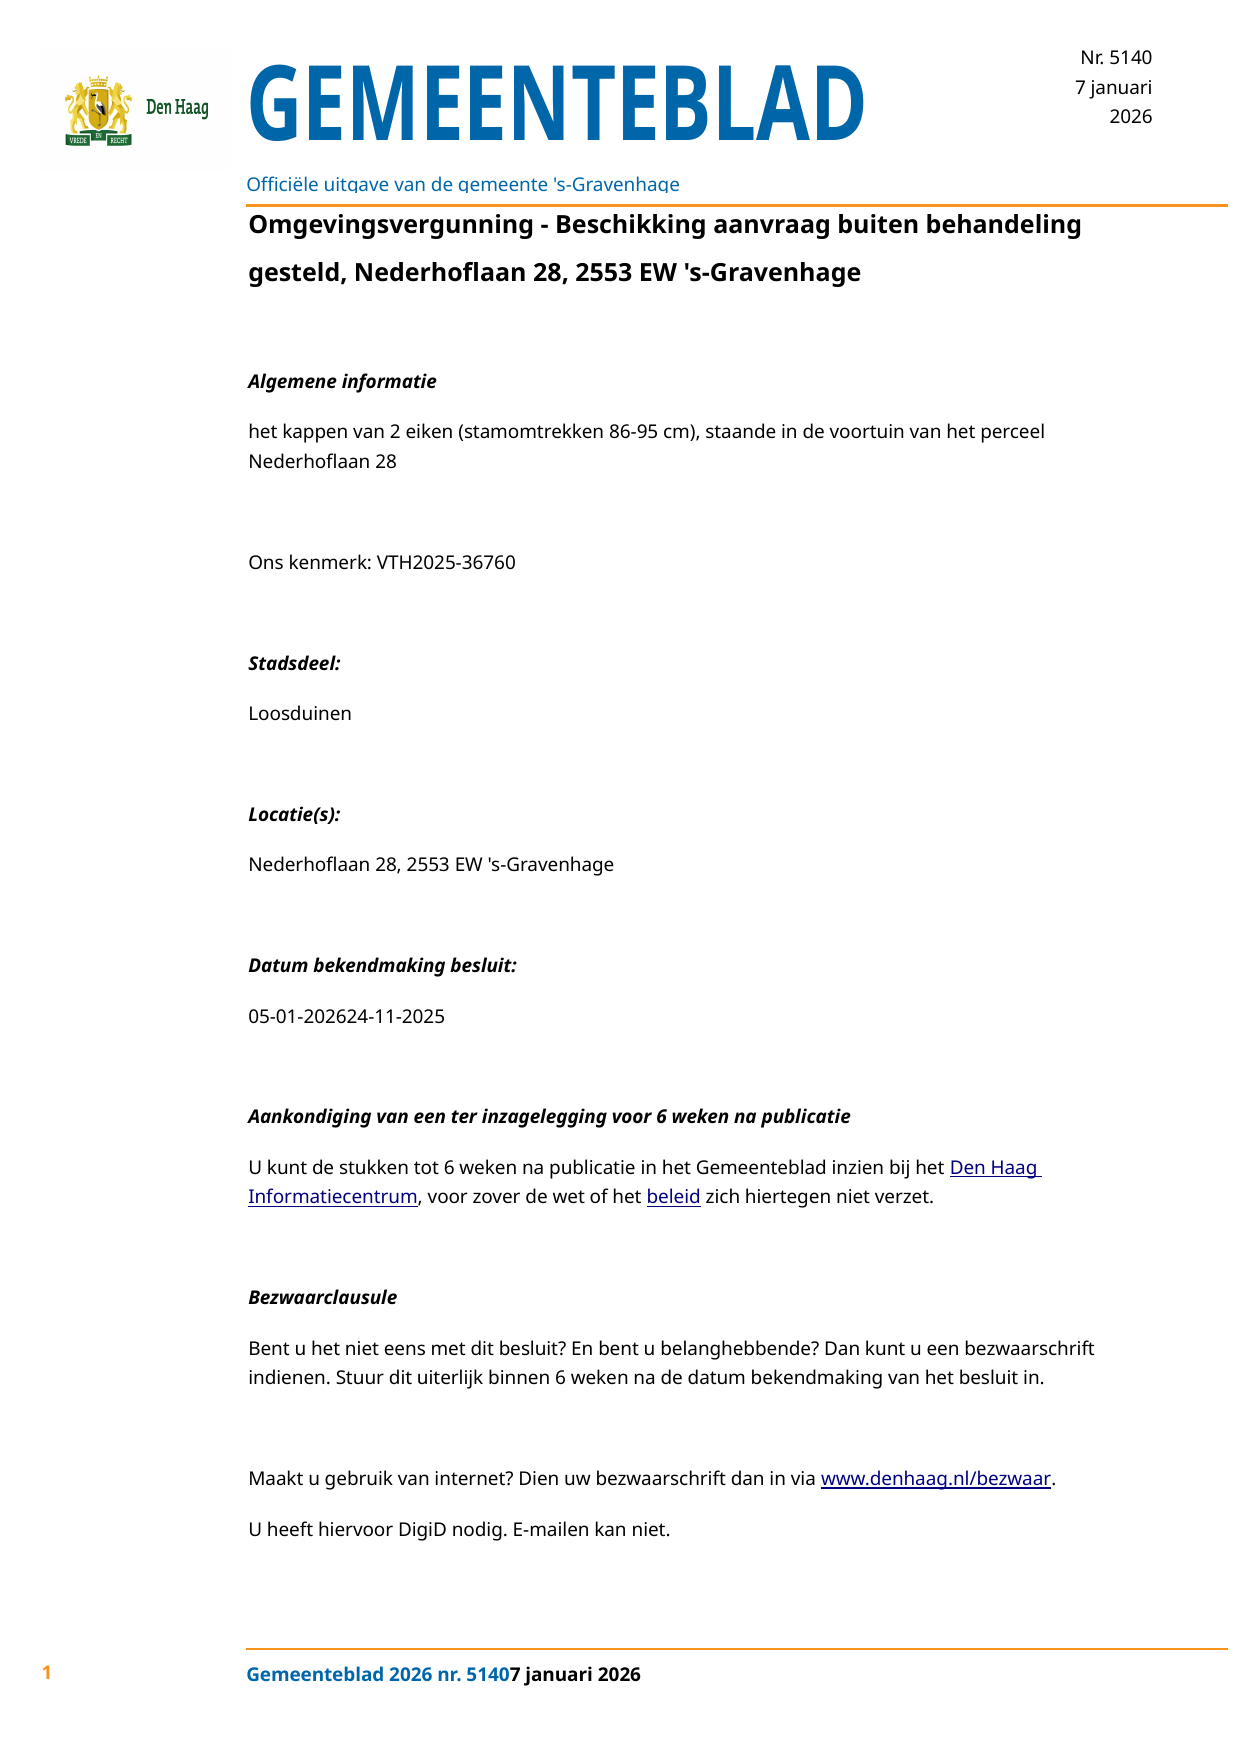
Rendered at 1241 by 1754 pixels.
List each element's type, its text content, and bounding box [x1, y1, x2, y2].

text het kappen van 2 eiken (stamomtrekken 86-95 cm), staande in de voortuin van het perceel Nederhoflaan 28 [248, 419, 1152, 474]
text Bent u het niet eens met dit besluit? En bent u belanghebbende? Dan kunt u een bezwaarschrift indienen. Stuur dit uiterlijk binnen 6 weken na de datum bekendmaking van het besluit in. [248, 1335, 1152, 1390]
text Datum bekendmaking besluit: [248, 952, 1152, 978]
text Bezwaarclausule [248, 1284, 1152, 1310]
text Loosduinen [248, 700, 1152, 726]
text U heeft hiervoor DigiD nodig. E-mailen kan niet. [248, 1516, 1152, 1542]
text Maakt u gebruik van internet? Dien uw bezwaarschrift dan in via www.denhaag.nl/bezwaar. [248, 1465, 1152, 1491]
text Ons kenmerk: VTH2025-36760 [248, 549, 1152, 575]
text Omgevingsvergunning - Beschikking aanvraag buiten behandeling gesteld, Nederhoflaan 28, 2553 EW 's-Gravenhage [248, 207, 1152, 288]
picture [41, 47, 231, 172]
text Aankondiging van een ter inzagelegging voor 6 weken na publicatie [248, 1104, 1152, 1129]
text U kunt de stukken tot 6 weken na publicatie in het Gemeenteblad inzien bij het Den Haag Informatiecentrum, voor zover de wet of het beleid zich hiertegen niet verzet. [248, 1154, 1152, 1209]
text Stadsdeel: [248, 650, 1152, 676]
text Nederhoflaan 28, 2553 EW 's-Gravenhage [248, 852, 1152, 877]
text Algemene informatie [248, 368, 1152, 394]
text Locatie(s): [248, 801, 1152, 827]
text 05-01-202624-11-2025 [248, 1003, 1152, 1029]
